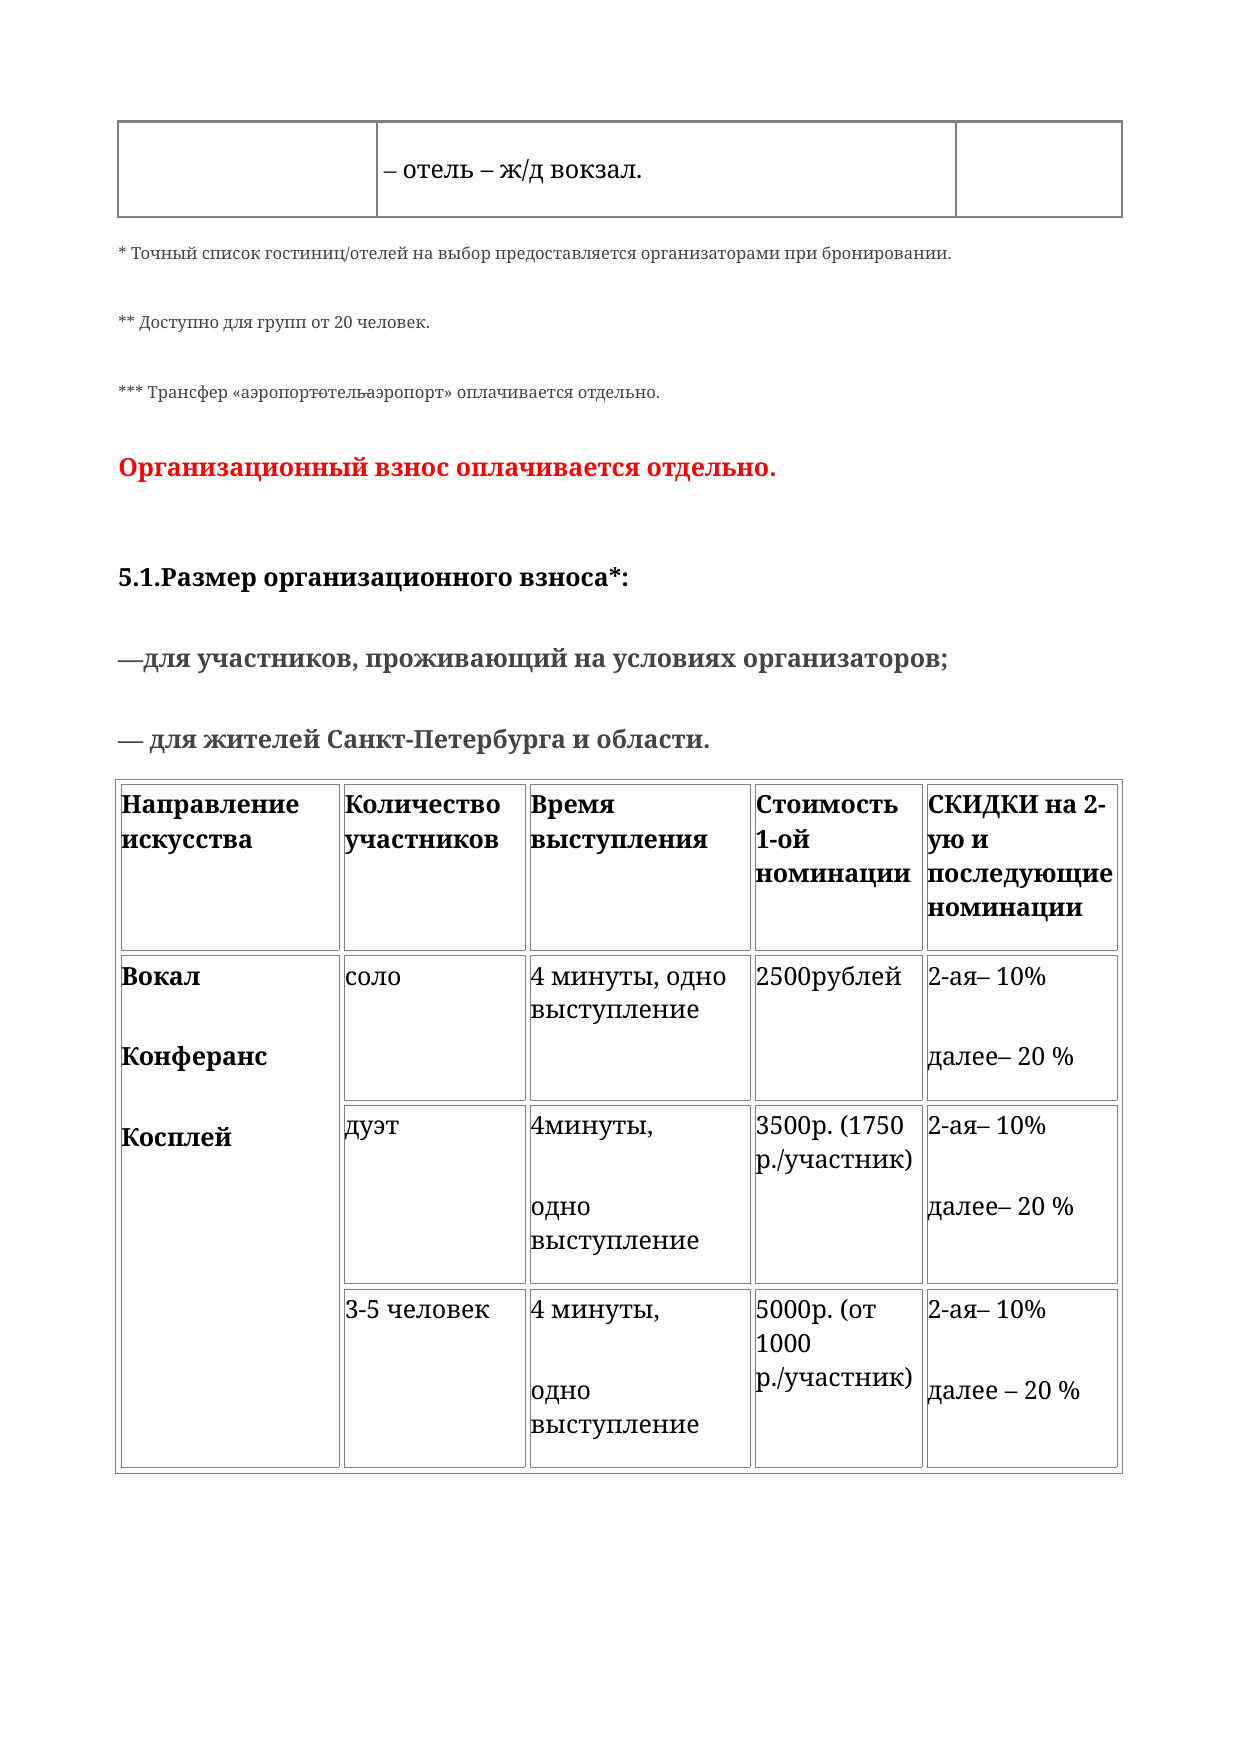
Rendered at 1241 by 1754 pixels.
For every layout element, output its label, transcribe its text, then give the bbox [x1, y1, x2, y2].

table_cell 4 минуты, одно выступление [528, 950, 752, 1099]
table_cell – отель – ж/д вокзал. [378, 123, 955, 216]
table_cell 4 минуты, одно выступление [528, 1283, 752, 1467]
table_header СКИДКИ на 2-ую и последующие номинации [924, 780, 1120, 950]
table_cell соло [342, 950, 527, 1099]
table_header Стоимость 1-ой номинации [753, 780, 924, 950]
table_cell 2-ая– 10% далее– 20 % [924, 950, 1120, 1099]
table_cell [957, 123, 1121, 216]
table_cell [119, 123, 376, 216]
table_header Время выступления [528, 780, 752, 950]
table_cell 2-ая– 10% далее – 20 % [924, 1283, 1120, 1467]
table_cell 4минуты, одно выступление [528, 1100, 752, 1283]
text ** Доступно для групп от 20 человек. [118, 311, 1122, 334]
table_cell 5000р. (от 1000 р./участник) [753, 1283, 924, 1467]
text Организационный взнос оплачивается отдельно. [118, 450, 1122, 484]
table_header Направление искусства [118, 780, 342, 950]
subtitle 5.1.Размер организационного взноса*: [118, 547, 1122, 593]
text *** Трансфер «аэропорт̶отель̶аэропорт» оплачивается отдельно. [118, 381, 1122, 403]
table_header Количество участников [342, 780, 527, 950]
table_cell 2-ая– 10% далее– 20 % [924, 1100, 1120, 1283]
table_cell дуэт [342, 1100, 527, 1283]
table_cell 3-5 человек [342, 1283, 527, 1467]
table_cell Вокал Конферанс Косплей [118, 950, 342, 1467]
text — для жителей Санкт-Петербурга и области. [118, 721, 1122, 755]
table_cell 2500рублей [753, 950, 924, 1099]
text * Точный список гостиниц/отелей на выбор предоставляется организаторами при бронировании. [118, 241, 1122, 264]
text —для участников, проживающий на условиях организаторов; [118, 640, 1122, 674]
table_cell 3500р. (1750 р./участник) [753, 1100, 924, 1283]
